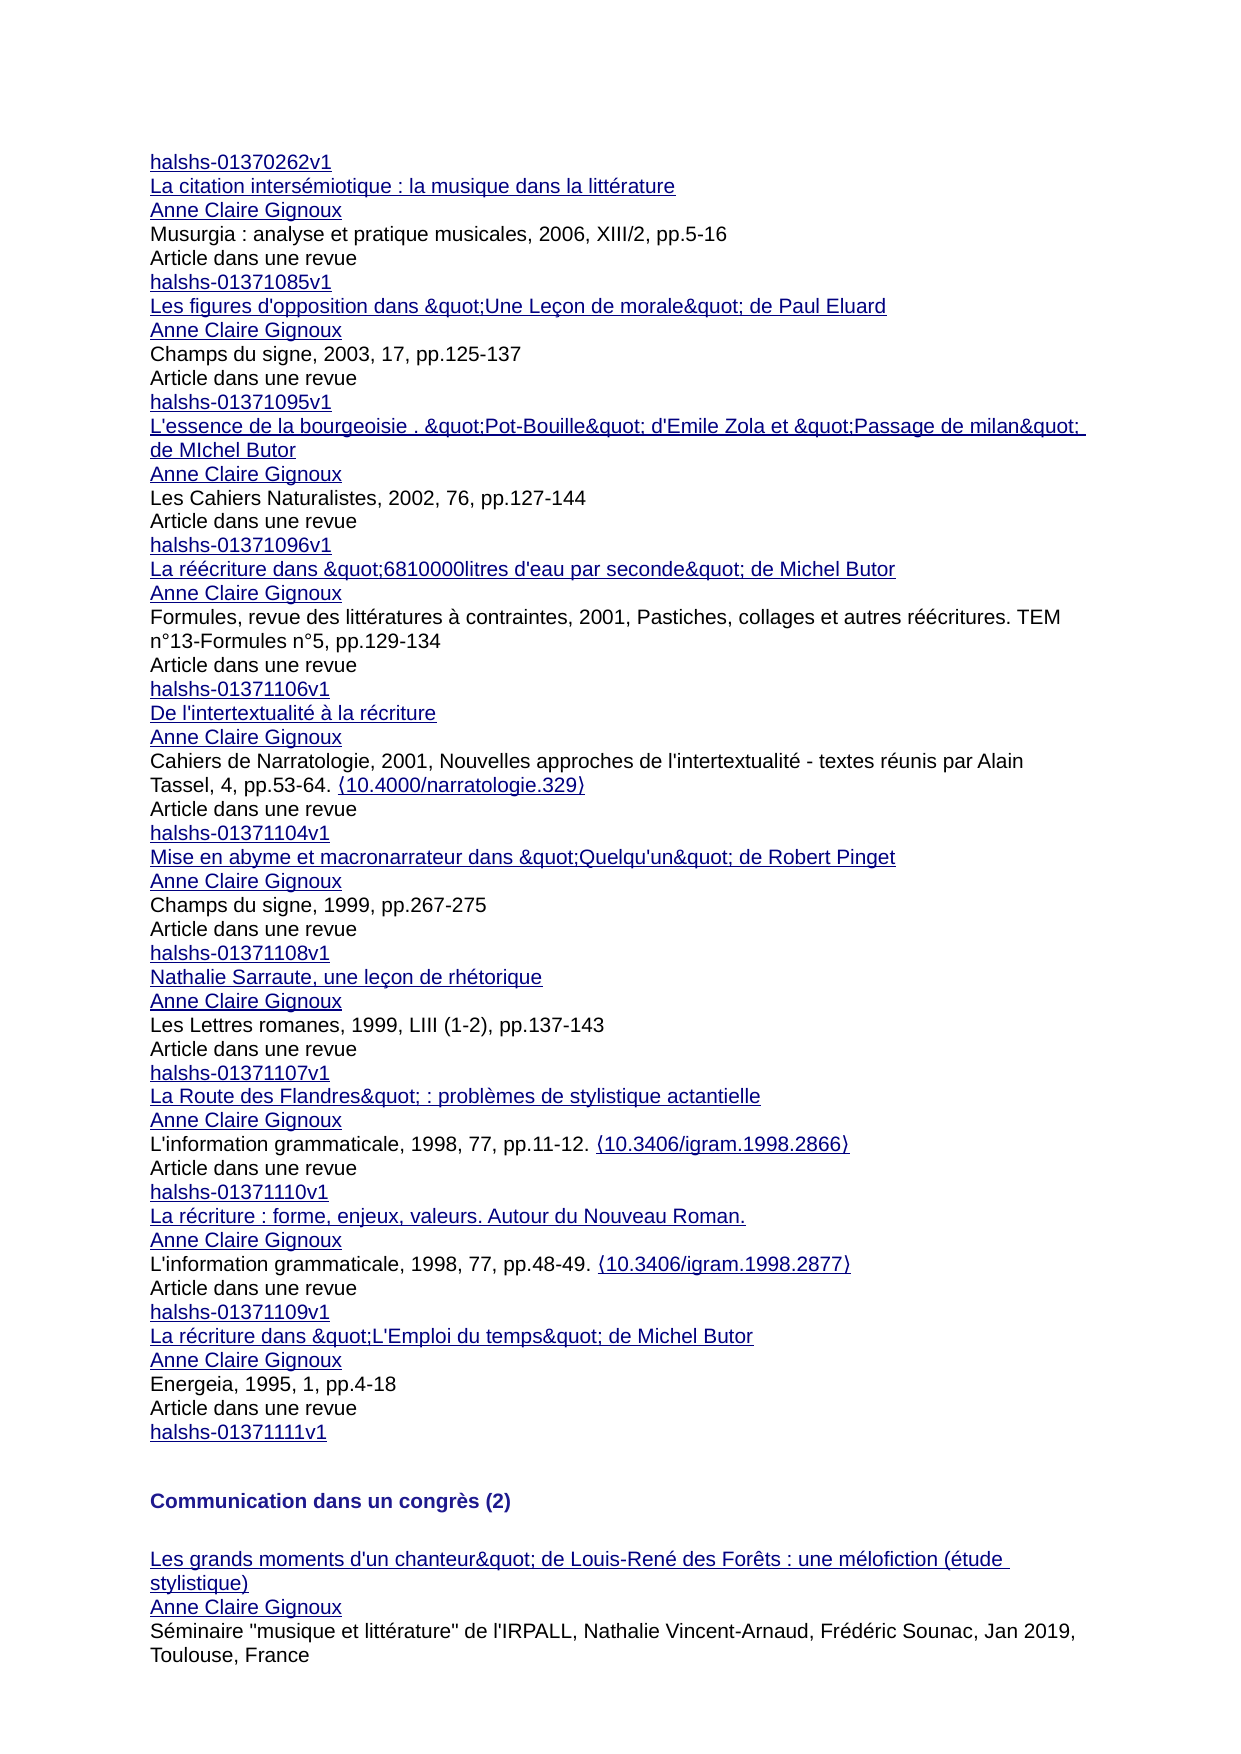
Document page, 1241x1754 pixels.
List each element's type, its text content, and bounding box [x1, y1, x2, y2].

table_cell La citation intersémiotique : la musique dans la littérature Anne Claire Gignoux Musurgia : analyse et pratique musicales, 2006, XIII/2, pp.5-16 Article dans une revue halshs-01371085v1 [150, 174, 1090, 294]
table_cell La réécriture dans &quot;6810000litres d'eau par seconde&quot; de Michel Butor Anne Claire Gignoux Formules, revue des littératures à contraintes, 2001, Pastiches, collages et autres réécritures. TEM n°13-Formules n°5, pp.129-134 Article dans une revue halshs-01371106v1 [150, 557, 1090, 701]
table_cell Nathalie Sarraute, une leçon de rhétorique Anne Claire Gignoux Les Lettres romanes, 1999, LIII (1-2), pp.137-143 Article dans une revue halshs-01371107v1 [150, 965, 1090, 1084]
table_cell De l'intertextualité à la récriture Anne Claire Gignoux Cahiers de Narratologie, 2001, Nouvelles approches de l'intertextualité - textes réunis par Alain Tassel, 4, pp.53-64. ⟨10.4000/narratologie.329⟩ Article dans une revue halshs-01371104v1 [150, 701, 1090, 845]
table_cell Mise en abyme et macronarrateur dans &quot;Quelqu'un&quot; de Robert Pinget Anne Claire Gignoux Champs du signe, 1999, pp.267-275 Article dans une revue halshs-01371108v1 [150, 845, 1090, 964]
table_cell La récriture : forme, enjeux, valeurs. Autour du Nouveau Roman. Anne Claire Gignoux L'information grammaticale, 1998, 77, pp.48-49. ⟨10.3406/igram.1998.2877⟩ Article dans une revue halshs-01371109v1 [150, 1204, 1090, 1324]
table_header Les grands moments d'un chanteur&quot; de Louis-René des Forêts : une mélofiction (étude stylistique) Anne Claire Gignoux Séminaire "musique et littérature" de l'IRPALL, Nathalie Vincent-Arnaud, Frédéric Sounac, Jan 2019, Toulouse, France [150, 1547, 1090, 1667]
subtitle Communication dans un congrès (2) [150, 1488, 1090, 1512]
table_cell L'essence de la bourgeoisie . &quot;Pot-Bouille&quot; d'Emile Zola et &quot;Passage de milan&quot; de MIchel Butor Anne Claire Gignoux Les Cahiers Naturalistes, 2002, 76, pp.127-144 Article dans une revue halshs-01371096v1 [150, 414, 1090, 557]
table_cell La Route des Flandres&quot; : problèmes de stylistique actantielle Anne Claire Gignoux L'information grammaticale, 1998, 77, pp.11-12. ⟨10.3406/igram.1998.2866⟩ Article dans une revue halshs-01371110v1 [150, 1084, 1090, 1204]
table_cell La récriture dans &quot;L'Emploi du temps&quot; de Michel Butor Anne Claire Gignoux Energeia, 1995, 1, pp.4-18 Article dans une revue halshs-01371111v1 [150, 1324, 1090, 1444]
table_cell Les figures d'opposition dans &quot;Une Leçon de morale&quot; de Paul Eluard Anne Claire Gignoux Champs du signe, 2003, 17, pp.125-137 Article dans une revue halshs-01371095v1 [150, 294, 1090, 413]
table_cell halshs-01370262v1 [150, 150, 1090, 174]
